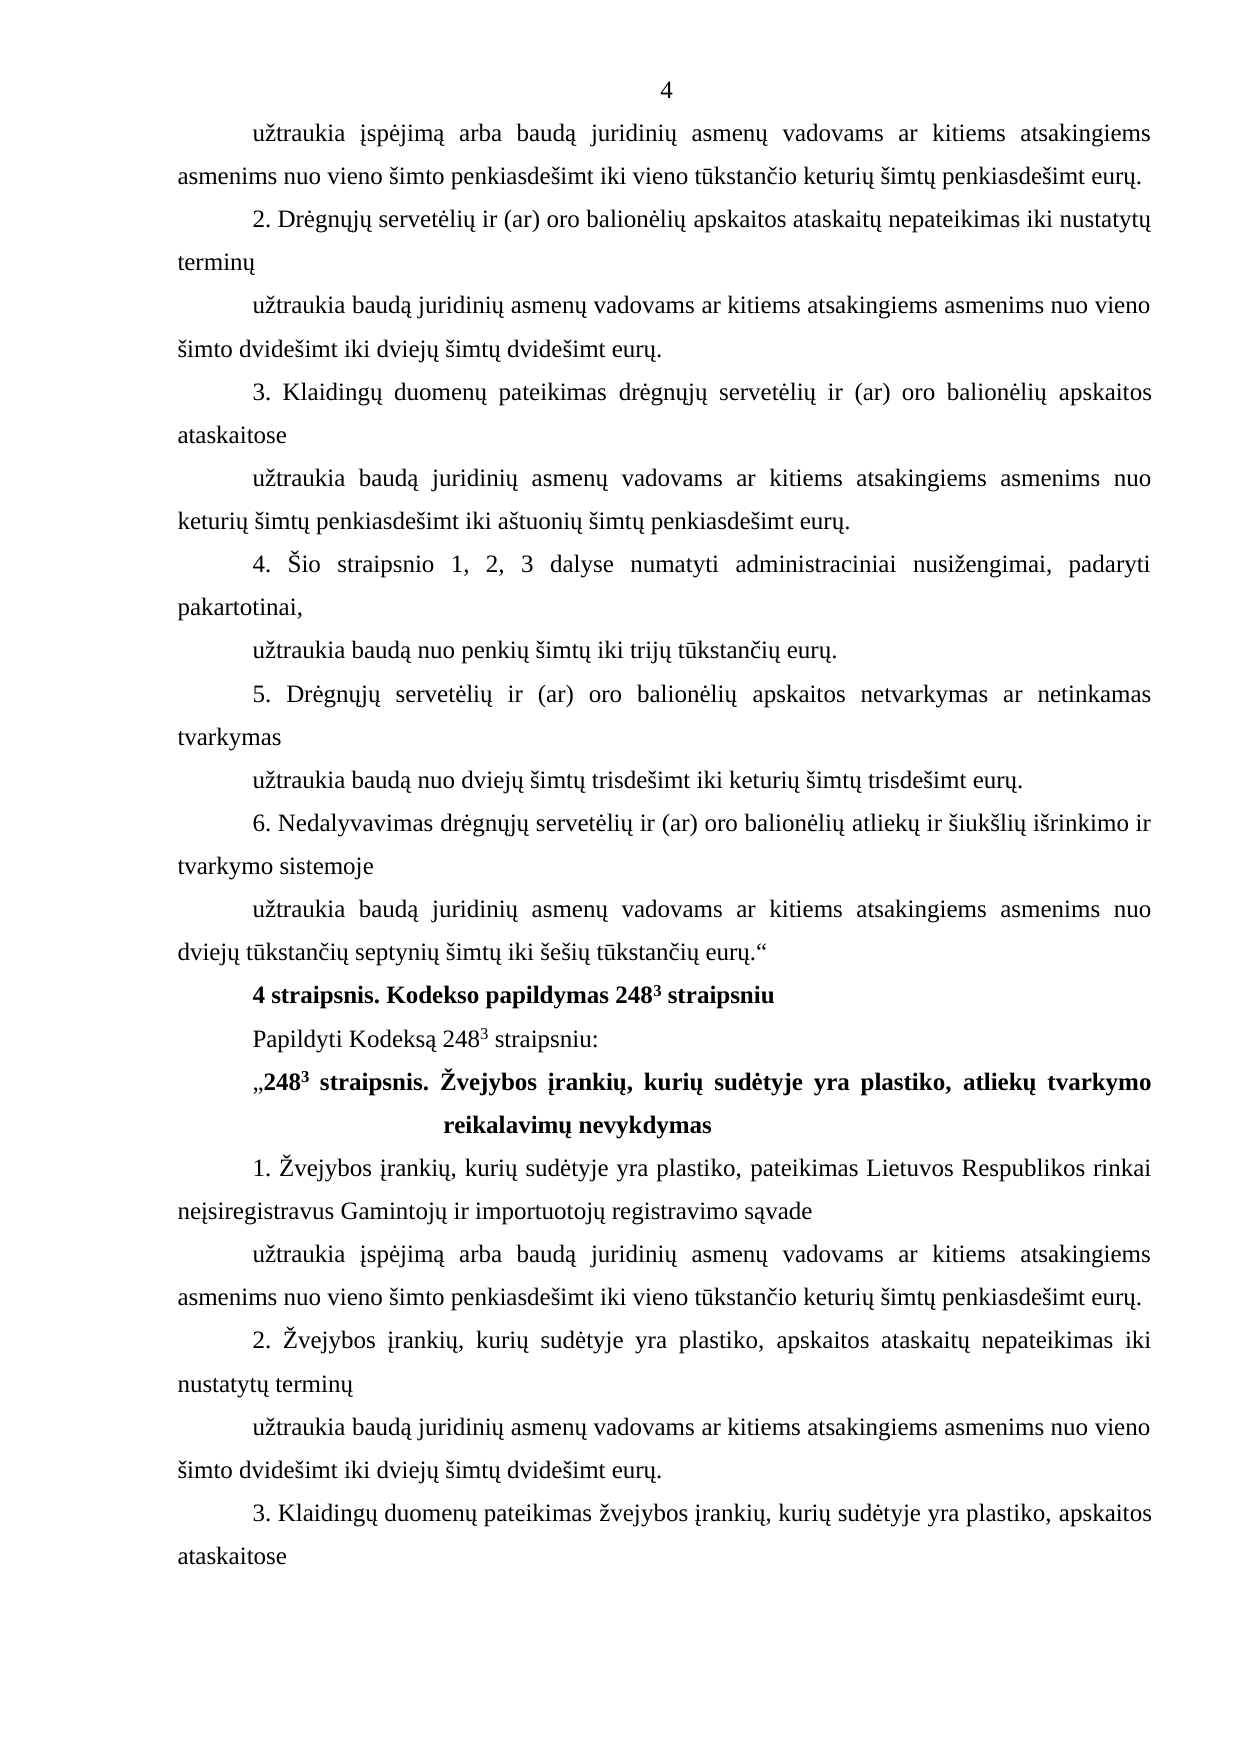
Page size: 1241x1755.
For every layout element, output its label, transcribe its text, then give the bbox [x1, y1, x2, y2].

text užtraukia įspėjimą arba baudą juridinių asmenų vadovams ar kitiems atsakingiems asmenims nuo vieno šimto penkiasdešimt iki vieno tūkstančio keturių šimtų penkiasdešimt eurų. [177, 118, 1152, 190]
text 4 straipsnis. Kodekso papildymas 2483 straipsniu [177, 981, 1152, 1009]
text užtraukia baudą juridinių asmenų vadovams ar kitiems atsakingiems asmenims nuo dviejų tūkstančių septynių šimtų iki šešių tūkstančių eurų.“ [177, 894, 1152, 966]
text 1. Žvejybos įrankių, kurių sudėtyje yra plastiko, pateikimas Lietuvos Respublikos rinkai neįsiregistravus Gamintojų ir importuotojų registravimo sąvade [177, 1153, 1152, 1225]
text užtraukia baudą nuo penkių šimtų iki trijų tūkstančių eurų. [177, 636, 1152, 664]
text 3. Klaidingų duomenų pateikimas žvejybos įrankių, kurių sudėtyje yra plastiko, apskaitos ataskaitose [177, 1498, 1152, 1570]
text užtraukia baudą juridinių asmenų vadovams ar kitiems atsakingiems asmenims nuo vieno šimto dvidešimt iki dviejų šimtų dvidešimt eurų. [177, 1412, 1152, 1484]
text 3. Klaidingų duomenų pateikimas drėgnųjų servetėlių ir (ar) oro balionėlių apskaitos ataskaitose [177, 377, 1152, 449]
text „2483 straipsnis. Žvejybos įrankių, kurių sudėtyje yra plastiko, atliekų tvarkymo reikalavimų nevykdymas [252, 1067, 1152, 1139]
text 2. Žvejybos įrankių, kurių sudėtyje yra plastiko, apskaitos ataskaitų nepateikimas iki nustatytų terminų [177, 1326, 1152, 1397]
text užtraukia baudą juridinių asmenų vadovams ar kitiems atsakingiems asmenims nuo keturių šimtų penkiasdešimt iki aštuonių šimtų penkiasdešimt eurų. [177, 463, 1152, 535]
text 2. Drėgnųjų servetėlių ir (ar) oro balionėlių apskaitos ataskaitų nepateikimas iki nustatytų terminų [177, 204, 1152, 276]
text 4. Šio straipsnio 1, 2, 3 dalyse numatyti administraciniai nusižengimai, padaryti pakartotinai, [177, 549, 1152, 621]
text užtraukia baudą nuo dviejų šimtų trisdešimt iki keturių šimtų trisdešimt eurų. [177, 765, 1152, 794]
text Papildyti Kodeksą 2483 straipsniu: [177, 1024, 1152, 1052]
text užtraukia įspėjimą arba baudą juridinių asmenų vadovams ar kitiems atsakingiems asmenims nuo vieno šimto penkiasdešimt iki vieno tūkstančio keturių šimtų penkiasdešimt eurų. [177, 1239, 1152, 1311]
text 5. Drėgnųjų servetėlių ir (ar) oro balionėlių apskaitos netvarkymas ar netinkamas tvarkymas [177, 679, 1152, 751]
text užtraukia baudą juridinių asmenų vadovams ar kitiems atsakingiems asmenims nuo vieno šimto dvidešimt iki dviejų šimtų dvidešimt eurų. [177, 291, 1152, 362]
text 6. Nedalyvavimas drėgnųjų servetėlių ir (ar) oro balionėlių atliekų ir šiukšlių išrinkimo ir tvarkymo sistemoje [177, 808, 1152, 880]
